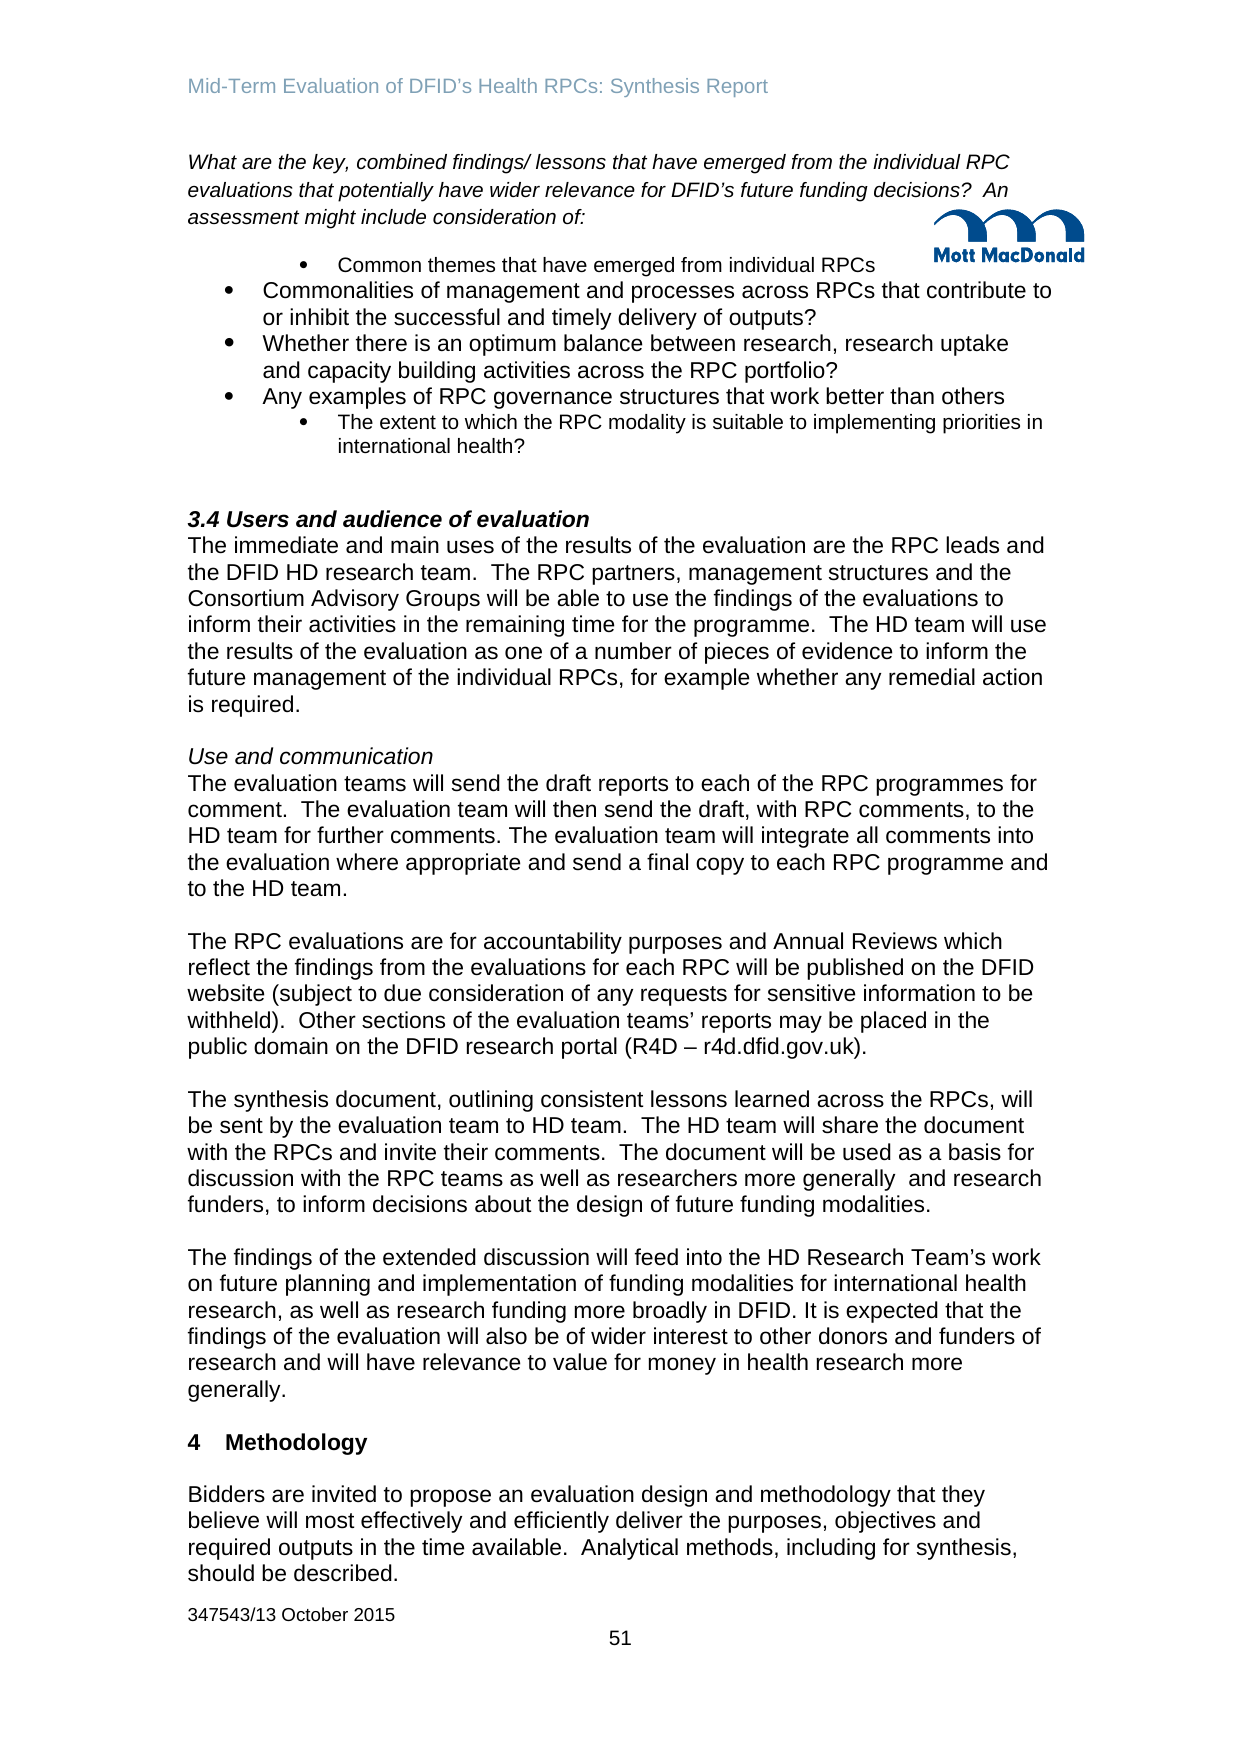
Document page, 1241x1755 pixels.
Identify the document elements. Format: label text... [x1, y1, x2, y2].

list Common themes that have emerged from individual RPCs [300, 253, 1053, 277]
list Methodology [187, 1428, 1053, 1455]
text 3.4 Users and audience of evaluation [187, 506, 1053, 532]
text The evaluation teams will send the draft reports to each of the RPC programmes for comment. The evaluation team will then send the draft, with RPC comments, to the HD team for further comments. The evaluation team will integrate all comments into the evaluation where appropriate and send a final copy to each RPC programme and to the HD team. [187, 769, 1053, 901]
list Whether there is an optimum balance between research, research uptake and capacity building activities across the RPC portfolio? [225, 330, 1053, 383]
list Any examples of RPC governance structures that work better than others [225, 383, 1053, 410]
text The synthesis document, outlining consistent lessons learned across the RPCs, will be sent by the evaluation team to HD team. The HD team will share the document with the RPCs and invite their comments. The document will be used as a basis for discussion with the RPC teams as well as researchers more generally and research funders, to inform decisions about the design of future funding modalities. [187, 1086, 1053, 1218]
text The RPC evaluations are for accountability purposes and Annual Reviews which reflect the findings from the evaluations for each RPC will be published on the DFID website (subject to due consideration of any requests for sensitive information to be withheld). Other sections of the evaluation teams’ reports may be placed in the public domain on the DFID research portal (R4D – r4d.dfid.gov.uk). [187, 928, 1053, 1059]
list The extent to which the RPC modality is suitable to implementing priorities in international health? [300, 410, 1053, 458]
text The immediate and main uses of the results of the evaluation are the RPC leads and the DFID HD research team. The RPC partners, management structures and the Consortium Advisory Groups will be able to use the findings of the evaluations to inform their activities in the remaining time for the programme. The HD team will use the results of the evaluation as one of a number of pieces of evidence to inform the future management of the individual RPCs, for example whether any remedial action is required. [187, 532, 1053, 717]
text Use and communication [187, 743, 1053, 769]
list What are the key, combined findings/ lessons that have emerged from the individual RPC evaluations that potentially have wider relevance for DFID’s future funding decisions? An assessment might include consideration of: [187, 150, 1053, 229]
text Bidders are invited to propose an evaluation design and methodology that they believe will most effectively and efficiently deliver the purposes, objectives and required outputs in the time available. Analytical methods, including for synthesis, should be described. [187, 1481, 1053, 1587]
list Commonalities of management and processes across RPCs that contribute to or inhibit the successful and timely delivery of outputs? [225, 277, 1053, 330]
text The findings of the extended discussion will feed into the HD Research Team’s work on future planning and implementation of funding modalities for international health research, as well as research funding more broadly in DFID. It is expected that the findings of the evaluation will also be of wider interest to other donors and funders of research and will have relevance to value for money in health research more generally. [187, 1244, 1053, 1402]
